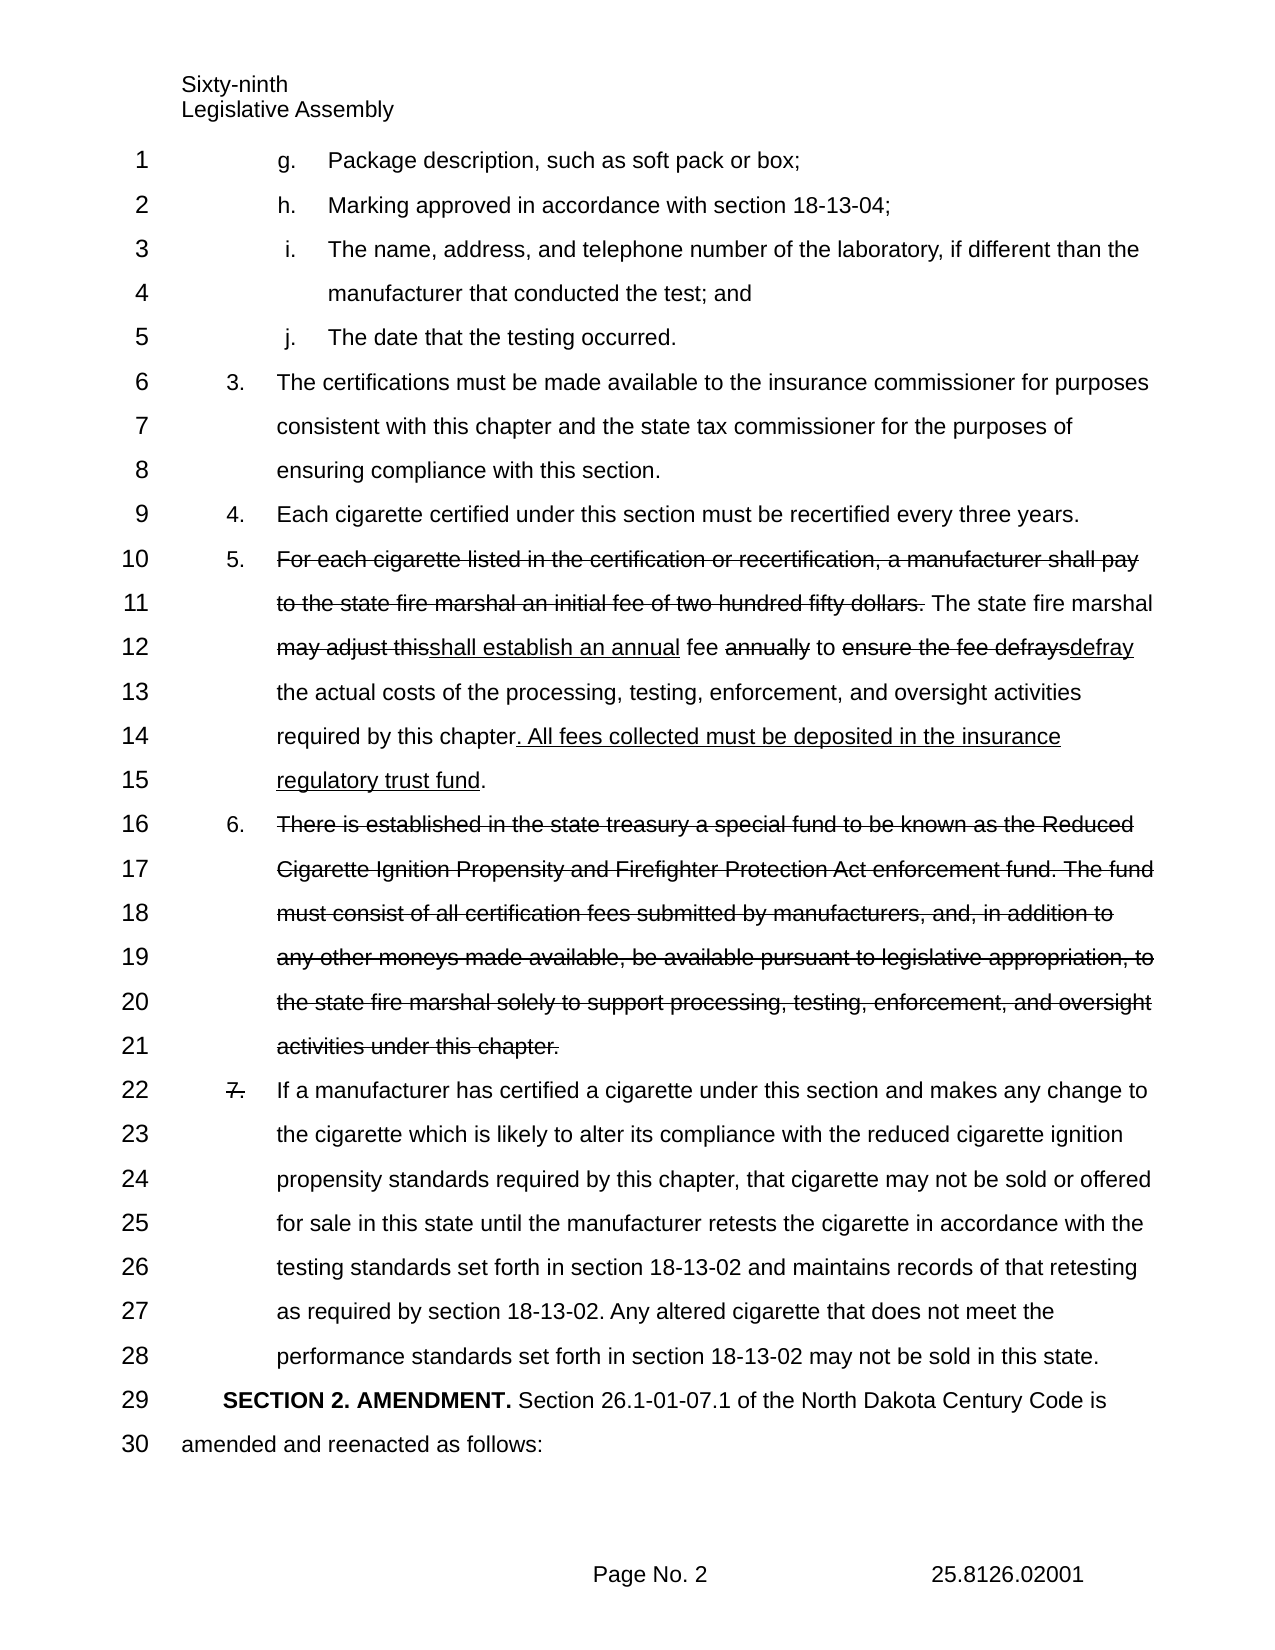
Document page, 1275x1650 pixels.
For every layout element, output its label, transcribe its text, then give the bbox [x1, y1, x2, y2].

text 6. There is established in the state treasury a special fund to be known as the Reduced Cigarette Ignition Propensity and Firefighter Protection Act enforcement fund. The fund must consist of all certification fees submitted by manufacturers, and, in addition to any other moneys made available, be available pursuant to legislative appropriation, to the state fire marshal solely to support processing, testing, enforcement, and oversight activities under this chapter. [181, 797, 1154, 1063]
text SECTION 2. AMENDMENT. Section 26.1‑01‑07.1 of the North Dakota Century Code is amended and reenacted as follows: [181, 1373, 1154, 1461]
text 3. The certifications must be made available to the insurance commissioner for purposes consistent with this chapter and the state tax commissioner for the purposes of ensuring compliance with this section. [181, 355, 1154, 487]
text 7. If a manufacturer has certified a cigarette under this section and makes any change to the cigarette which is likely to alter its compliance with the reduced cigarette ignition propensity standards required by this chapter, that cigarette may not be sold or offered for sale in this state until the manufacturer retests the cigarette in accordance with the testing standards set forth in section 18‑13‑02 and maintains records of that retesting as required by section 18‑13‑02. Any altered cigarette that does not meet the performance standards set forth in section 18‑13‑02 may not be sold in this state. [181, 1063, 1154, 1373]
text h. Marking approved in accordance with section 18‑13‑04; [181, 178, 1154, 222]
text i. The name, address, and telephone number of the laboratory, if different than the manufacturer that conducted the test; and [181, 222, 1154, 310]
text 5. For each cigarette listed in the certification or recertification, a manufacturer shall pay to the state fire marshal an initial fee of two hundred fifty dollars. The state fire marshal may adjust thisshall establish an annual fee annually to ensure the fee defraysdefray the actual costs of the processing, testing, enforcement, and oversight activities required by this chapter. All fees collected must be deposited in the insurance regulatory trust fund. [181, 532, 1154, 797]
text 4. Each cigarette certified under this section must be recertified every three years. [181, 487, 1154, 532]
text g. Package description, such as soft pack or box; [181, 133, 1154, 178]
text j. The date that the testing occurred. [181, 310, 1154, 355]
